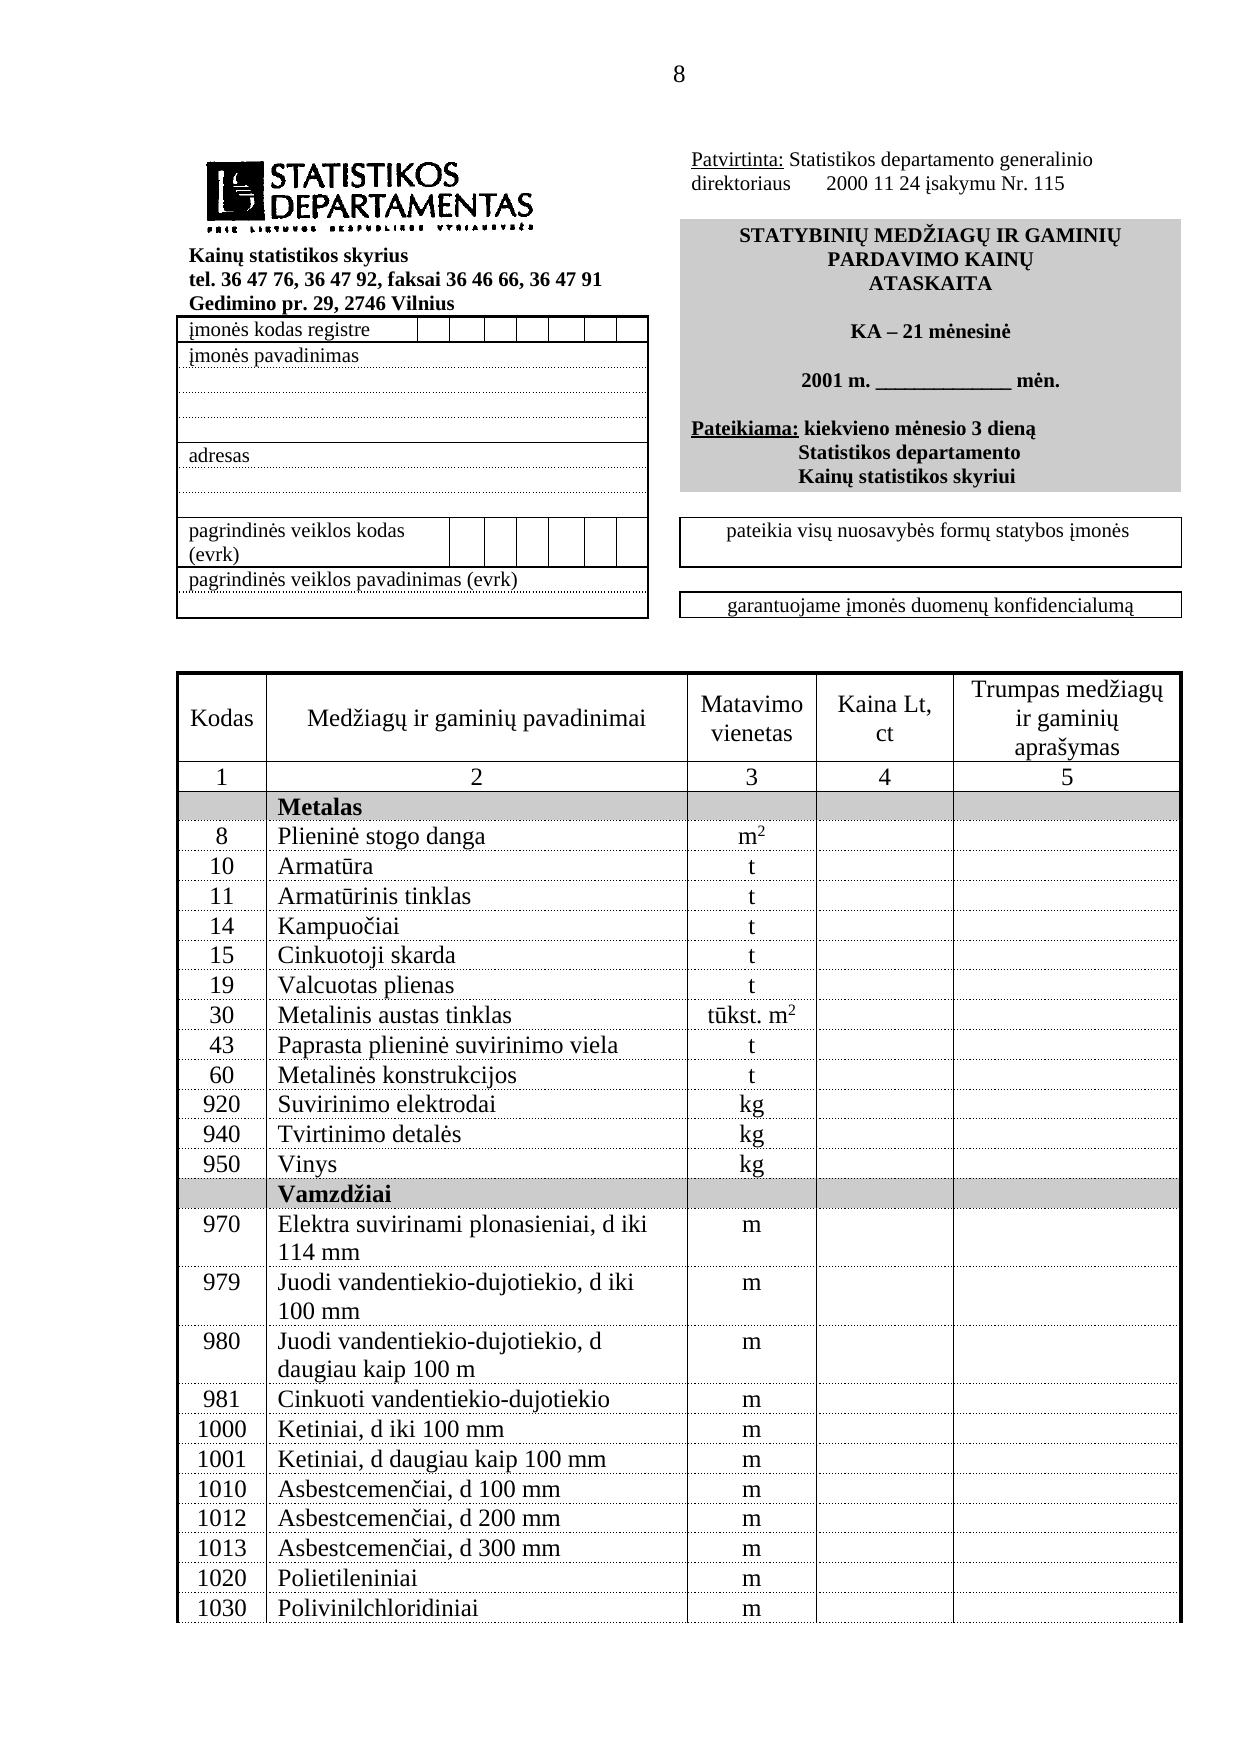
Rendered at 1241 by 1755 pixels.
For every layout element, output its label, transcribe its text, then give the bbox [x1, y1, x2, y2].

table_cell [817, 1178, 953, 1208]
table_cell Vinys [267, 1148, 687, 1178]
table_header Kodas [179, 675, 266, 761]
table_cell m [688, 1532, 816, 1562]
table_header [177, 147, 648, 243]
table_cell [649, 392, 680, 417]
table_cell Juodi vandentiekio-dujotiekio, d iki 100 mm [267, 1266, 687, 1325]
table_cell [817, 1208, 953, 1266]
table_cell [817, 910, 953, 939]
table_cell [585, 518, 616, 566]
table_cell garantuojame įmonės duomenų konfidencialumą [681, 593, 1181, 617]
table_cell [954, 1059, 1179, 1088]
table_cell [649, 417, 680, 442]
table_cell [954, 1266, 1179, 1325]
table_cell adresas [178, 443, 647, 467]
table_cell [649, 591, 679, 617]
table_cell [954, 910, 1179, 939]
table_cell [485, 318, 516, 341]
table_cell Armatūrinis tinklas [267, 880, 687, 910]
table_cell [649, 442, 680, 467]
table_cell m [688, 1562, 816, 1592]
table_cell 5 [954, 762, 1179, 791]
table_cell [817, 1325, 953, 1383]
table_cell 3 [688, 762, 816, 791]
table_cell Valcuotas plienas [267, 969, 687, 999]
table_cell Metalas [267, 792, 687, 820]
table_header Matavimo vienetas [688, 675, 816, 761]
table_cell [817, 999, 953, 1029]
table_cell [649, 566, 680, 591]
table_cell [178, 417, 647, 442]
table_cell [801, 492, 919, 517]
table_cell [585, 318, 616, 341]
table_cell Polivinilchloridiniai [267, 1592, 687, 1622]
table_cell [680, 568, 801, 591]
table_cell [268, 619, 358, 643]
table_cell [954, 1562, 1179, 1592]
table_cell t [688, 880, 816, 910]
table_cell 981 [179, 1383, 266, 1413]
table_cell [954, 1592, 1179, 1622]
table_cell tel. 36 47 76, 36 47 92, faksai 36 46 66, 36 47 91 [177, 267, 648, 291]
table_cell m [688, 1592, 816, 1622]
table_cell [919, 618, 1010, 643]
table_cell m [688, 1208, 816, 1266]
table_cell įmonės pavadinimas [178, 343, 647, 367]
table_cell [649, 341, 680, 367]
table_header Kaina Lt, ct [817, 675, 953, 761]
table_cell 1000 [179, 1413, 266, 1443]
table_cell 950 [179, 1148, 266, 1178]
table_cell [817, 940, 953, 969]
table_cell t [688, 1059, 816, 1088]
table_cell [617, 518, 647, 566]
table_header Trumpas medžiagų ir gaminių aprašymas [954, 675, 1179, 761]
table_header [648, 147, 680, 219]
table_cell [817, 1443, 953, 1473]
table_cell 14 [179, 910, 266, 939]
table_cell [954, 1029, 1179, 1059]
table_cell [450, 318, 484, 341]
table_cell STATYBINIŲ MEDŽIAGŲ IR GAMINIŲ PARDAVIMO KAINŲ ATASKAITA KA – 21 mėnesinė 2001 m. mėn. Pateikiama: kiekvieno mėnesio 3 dieną Statistikos departamento Kainų statistikos skyriui [680, 219, 1181, 492]
table_cell [817, 1413, 953, 1443]
table_cell m [688, 1503, 816, 1532]
table_cell [954, 820, 1179, 850]
table_cell [817, 1592, 953, 1622]
table_cell [688, 1178, 816, 1208]
table_cell 8 [179, 820, 266, 850]
table_cell [817, 1473, 953, 1502]
table_cell [817, 1383, 953, 1413]
table_cell [648, 617, 680, 643]
table_cell m [688, 1473, 816, 1502]
table_cell [954, 1325, 1179, 1383]
table_cell 1012 [179, 1503, 266, 1532]
table_cell m [688, 1443, 816, 1473]
table_cell [954, 1178, 1179, 1208]
table_cell [549, 518, 584, 566]
table_cell [1010, 568, 1100, 591]
table_cell [680, 618, 801, 643]
table_cell [801, 618, 919, 643]
table_cell m [688, 1266, 816, 1325]
table_cell Asbestcemenčiai, d 200 mm [267, 1503, 687, 1532]
table_cell [688, 792, 816, 820]
table_cell Cinkuotoji skarda [267, 940, 687, 969]
table_cell [954, 1148, 1179, 1178]
table_cell [817, 1503, 953, 1532]
table_cell [954, 850, 1179, 880]
table_cell 1010 [179, 1473, 266, 1502]
table_cell [454, 619, 553, 643]
table_cell [817, 969, 953, 999]
table_cell [954, 1383, 1179, 1413]
table_cell [817, 850, 953, 880]
table_cell [817, 1148, 953, 1178]
table_cell 15 [179, 940, 266, 969]
table_cell [1010, 618, 1100, 643]
table_cell t [688, 969, 816, 999]
table_cell [954, 969, 1179, 999]
table_cell 980 [179, 1325, 266, 1383]
table_cell m [688, 1383, 816, 1413]
table_cell [954, 1118, 1179, 1148]
table_cell 2 [267, 762, 687, 791]
table_cell Paprasta plieninė suvirinimo viela [267, 1029, 687, 1059]
table_cell [954, 1532, 1179, 1562]
table_cell [1100, 568, 1181, 591]
table_cell [954, 1413, 1179, 1443]
table_cell [817, 1118, 953, 1148]
table_cell Cinkuoti vandentiekio-dujotiekio [267, 1383, 687, 1413]
table_cell 1030 [179, 1592, 266, 1622]
table_cell 4 [817, 762, 953, 791]
table_cell [649, 315, 680, 341]
table_cell [817, 1029, 953, 1059]
table_cell [919, 492, 1010, 517]
table_header Patvirtinta: Statistikos departamento generalinio direktoriaus 2000 11 24 įsakymu Nr. 115 [680, 147, 1181, 219]
table_cell [649, 517, 679, 566]
table_cell [680, 492, 801, 517]
table_cell [549, 318, 584, 341]
table_cell [517, 318, 548, 341]
table_cell Ketiniai, d daugiau kaip 100 mm [267, 1443, 687, 1473]
table_cell [954, 880, 1179, 910]
table_cell Vamzdžiai [267, 1178, 687, 1208]
table_cell [485, 518, 516, 566]
table_cell 979 [179, 1266, 266, 1325]
table_cell [1100, 492, 1181, 517]
table_header Medžiagų ir gaminių pavadinimai [267, 675, 687, 761]
table_cell [817, 1562, 953, 1592]
table_cell [954, 1443, 1179, 1473]
table_cell [817, 1532, 953, 1562]
table_cell 30 [179, 999, 266, 1029]
table_cell Kampuočiai [267, 910, 687, 939]
table_cell Armatūra [267, 850, 687, 880]
table_cell [817, 1266, 953, 1325]
table_cell tūkst. m2 [688, 999, 816, 1029]
table_cell [954, 999, 1179, 1029]
table_cell 1001 [179, 1443, 266, 1473]
table_cell [178, 492, 647, 517]
table_cell Metalinis austas tinklas [267, 999, 687, 1029]
table_cell [178, 467, 647, 492]
table_cell m [688, 1413, 816, 1443]
table_cell [817, 792, 953, 820]
table_cell [648, 267, 680, 291]
table_cell [648, 243, 680, 267]
table_cell [817, 820, 953, 850]
table_cell pagrindinės veiklos pavadinimas (evrk) [178, 568, 647, 591]
table_cell [178, 591, 647, 617]
table_cell m [688, 1325, 816, 1383]
table_cell Metalinės konstrukcijos [267, 1059, 687, 1088]
table_cell [1100, 618, 1181, 643]
table_cell Polietileniniai [267, 1562, 687, 1592]
table_cell [954, 1503, 1179, 1532]
table_cell kg [688, 1118, 816, 1148]
table_cell Elektra suvirinami plonasieniai, d iki 114 mm [267, 1208, 687, 1266]
table_cell 920 [179, 1089, 266, 1118]
table_cell įmonės kodas registre [178, 318, 417, 341]
table_cell [817, 880, 953, 910]
table_cell 1020 [179, 1562, 266, 1592]
table_cell [1010, 492, 1100, 517]
table_cell [617, 318, 647, 341]
table_cell Plieninė stogo danga [267, 820, 687, 850]
table_cell [553, 619, 648, 643]
table_cell Tvirtinimo detalės [267, 1118, 687, 1148]
table_cell [418, 318, 449, 341]
table_cell Kainų statistikos skyrius [177, 243, 648, 267]
table_cell [817, 1059, 953, 1088]
table_cell [954, 940, 1179, 969]
table_cell 970 [179, 1208, 266, 1266]
table_cell [649, 492, 680, 517]
table_cell [179, 1178, 266, 1208]
table_cell Suvirinimo elektrodai [267, 1089, 687, 1118]
table_cell t [688, 910, 816, 939]
table_cell 43 [179, 1029, 266, 1059]
table_cell pateikia visų nuosavybės formų statybos įmonės [681, 518, 1181, 566]
table_cell Asbestcemenčiai, d 300 mm [267, 1532, 687, 1562]
table_cell Ketiniai, d iki 100 mm [267, 1413, 687, 1443]
table_cell t [688, 1029, 816, 1059]
table_cell Gedimino pr. 29, 2746 Vilnius [177, 291, 648, 315]
table_cell 1013 [179, 1532, 266, 1562]
table_cell [648, 291, 680, 315]
table_cell [178, 367, 647, 392]
table_cell [649, 467, 680, 492]
table_cell 60 [179, 1059, 266, 1088]
table_cell Asbestcemenčiai, d 100 mm [267, 1473, 687, 1502]
table_cell [450, 518, 484, 566]
table_cell 1 [179, 762, 266, 791]
table_cell m2 [688, 820, 816, 850]
table_cell Juodi vandentiekio-dujotiekio, d daugiau kaip 100 m [267, 1325, 687, 1383]
table_cell [517, 518, 548, 566]
table_cell [954, 1089, 1179, 1118]
table_cell [649, 367, 680, 392]
table_cell [648, 219, 680, 243]
table_cell [817, 1089, 953, 1118]
table_cell [801, 568, 919, 591]
table_cell 940 [179, 1118, 266, 1148]
table_cell [954, 1473, 1179, 1502]
table_cell [954, 792, 1179, 820]
table_cell [178, 392, 647, 417]
table_cell t [688, 940, 816, 969]
table_cell kg [688, 1089, 816, 1118]
table_cell [954, 1208, 1179, 1266]
table_cell kg [688, 1148, 816, 1178]
table_cell [177, 619, 268, 643]
table_cell [179, 792, 266, 820]
table_cell 19 [179, 969, 266, 999]
table_cell 10 [179, 850, 266, 880]
table_cell t [688, 850, 816, 880]
table_cell [358, 619, 454, 643]
table_cell 11 [179, 880, 266, 910]
table_cell pagrindinės veiklos kodas (evrk) [178, 518, 449, 566]
table_cell [919, 568, 1010, 591]
